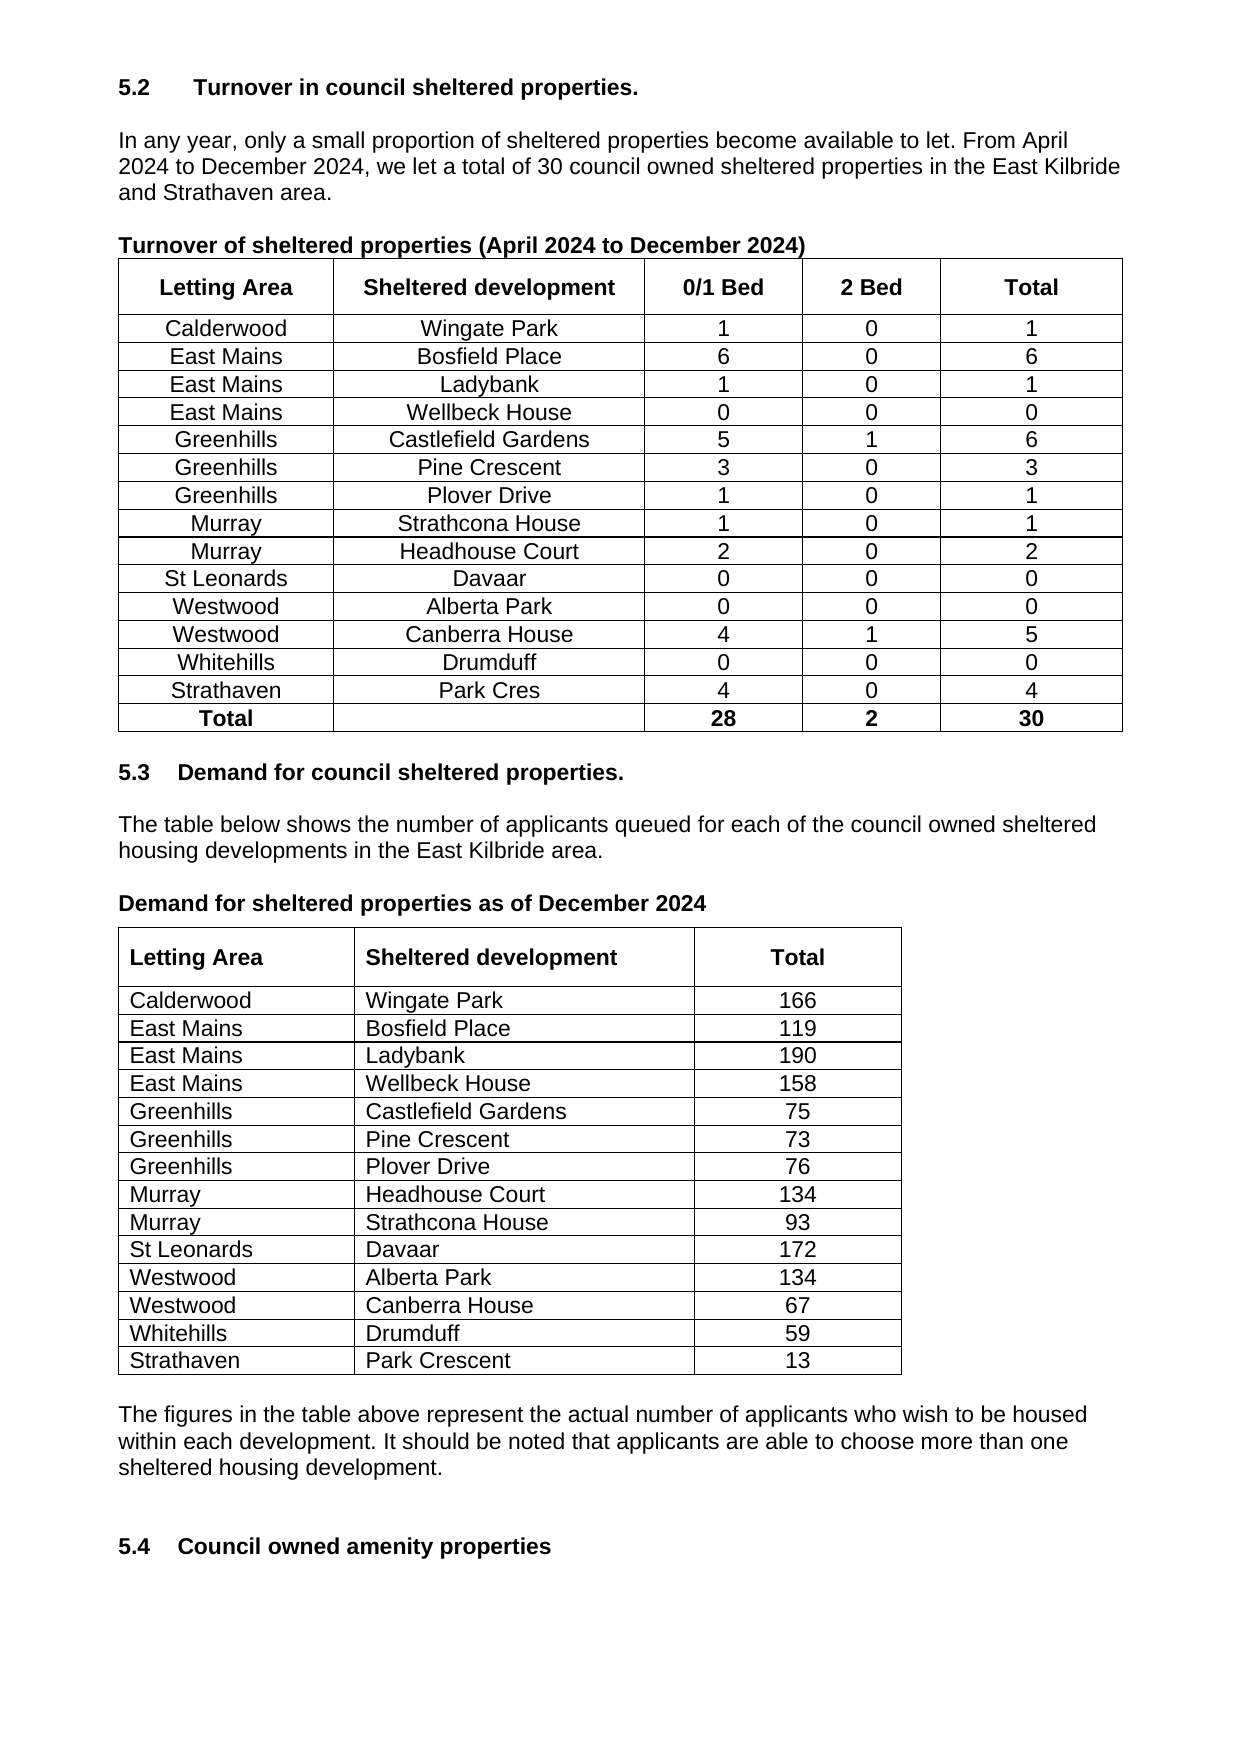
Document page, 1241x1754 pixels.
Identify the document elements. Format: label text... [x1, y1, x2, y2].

table_header 0/1 Bed [645, 259, 802, 314]
table_cell Pine Crescent [355, 1126, 694, 1152]
text Demand for sheltered properties as of December 2024 [118, 890, 1122, 917]
table_cell 0 [803, 538, 940, 564]
table_cell Alberta Park [355, 1264, 694, 1291]
table_cell Murray [119, 510, 333, 536]
table_cell 1 [645, 510, 802, 536]
table_cell East Mains [119, 1043, 354, 1069]
text 5.2 Turnover in council sheltered properties. [118, 74, 1122, 100]
table_cell Wellbeck House [355, 1070, 694, 1097]
table_cell 30 [941, 704, 1122, 731]
table_cell Davaar [334, 565, 644, 592]
table_cell Strathcona House [355, 1209, 694, 1235]
table_cell 190 [695, 1043, 901, 1069]
table_cell 0 [645, 649, 802, 675]
table_header Sheltered development [355, 928, 694, 986]
table_cell Greenhills [119, 1098, 354, 1124]
table_cell Ladybank [334, 371, 644, 397]
table_cell Canberra House [355, 1292, 694, 1318]
table_cell 73 [695, 1126, 901, 1152]
table_cell 4 [645, 676, 802, 703]
table_cell 2 [645, 538, 802, 564]
table_cell 4 [941, 676, 1122, 703]
table_cell 5 [941, 621, 1122, 648]
table_cell 67 [695, 1292, 901, 1318]
text The table below shows the number of applicants queued for each of the council owned sheltered housing developments in the East Kilbride area. [118, 811, 1122, 864]
table_cell 0 [803, 482, 940, 508]
table_cell East Mains [119, 343, 333, 369]
table_cell 2 [941, 538, 1122, 564]
table_cell 1 [645, 315, 802, 342]
table_cell Greenhills [119, 426, 333, 453]
table_cell Greenhills [119, 1153, 354, 1180]
table_cell Bosfield Place [334, 343, 644, 369]
table_cell 1 [941, 315, 1122, 342]
table_cell 76 [695, 1153, 901, 1180]
table_cell 6 [645, 343, 802, 369]
table_cell Westwood [119, 593, 333, 620]
table_cell 0 [803, 565, 940, 592]
table_cell [334, 704, 644, 731]
table_cell 0 [803, 315, 940, 342]
table_cell 5 [645, 426, 802, 453]
table_cell Strathaven [119, 676, 333, 703]
table_cell Castlefield Gardens [355, 1098, 694, 1124]
table_cell Wingate Park [355, 987, 694, 1014]
table_cell 0 [941, 565, 1122, 592]
table_cell Drumduff [355, 1320, 694, 1346]
table_cell 0 [803, 649, 940, 675]
table_cell 1 [645, 482, 802, 508]
table_cell 119 [695, 1015, 901, 1041]
table_cell 134 [695, 1181, 901, 1208]
table_cell 158 [695, 1070, 901, 1097]
text 5.3 Demand for council sheltered properties. [118, 758, 1122, 785]
table_cell 4 [645, 621, 802, 648]
table_cell East Mains [119, 371, 333, 397]
table_cell 0 [645, 565, 802, 592]
table_cell 0 [803, 593, 940, 620]
table_cell Greenhills [119, 1126, 354, 1152]
table_cell 6 [941, 426, 1122, 453]
table_cell 13 [695, 1347, 901, 1374]
table_cell Park Cres [334, 676, 644, 703]
table_cell East Mains [119, 398, 333, 425]
table_cell 59 [695, 1320, 901, 1346]
table_cell 1 [803, 426, 940, 453]
table_cell 166 [695, 987, 901, 1014]
table_header Total [695, 928, 901, 986]
table_cell Canberra House [334, 621, 644, 648]
table_cell 0 [941, 649, 1122, 675]
table_cell 0 [645, 593, 802, 620]
table_cell 0 [941, 593, 1122, 620]
table_cell 28 [645, 704, 802, 731]
table_cell 93 [695, 1209, 901, 1235]
table_cell 0 [941, 398, 1122, 425]
table_cell 0 [803, 454, 940, 481]
table_cell 0 [803, 371, 940, 397]
table_cell 0 [803, 343, 940, 369]
table_cell Calderwood [119, 315, 333, 342]
table_header Total [941, 259, 1122, 314]
table_cell Greenhills [119, 482, 333, 508]
table_header Sheltered development [334, 259, 644, 314]
table_cell Castlefield Gardens [334, 426, 644, 453]
table_cell St Leonards [119, 565, 333, 592]
table_cell 1 [803, 621, 940, 648]
table_cell Drumduff [334, 649, 644, 675]
table_cell Murray [119, 1209, 354, 1235]
list Council owned amenity properties [118, 1533, 1122, 1559]
table_cell Pine Crescent [334, 454, 644, 481]
table_cell Westwood [119, 1264, 354, 1291]
table_cell 2 [803, 704, 940, 731]
table_header Letting Area [119, 259, 333, 314]
table_cell 3 [941, 454, 1122, 481]
table_cell Murray [119, 538, 333, 564]
table_cell Greenhills [119, 454, 333, 481]
table_cell 1 [941, 510, 1122, 536]
table_cell Wingate Park [334, 315, 644, 342]
table_cell Plover Drive [355, 1153, 694, 1180]
table_cell 0 [803, 510, 940, 536]
table_cell 172 [695, 1236, 901, 1263]
table_cell Whitehills [119, 649, 333, 675]
table_cell 134 [695, 1264, 901, 1291]
table_cell 3 [645, 454, 802, 481]
table_cell 75 [695, 1098, 901, 1124]
table_header 2 Bed [803, 259, 940, 314]
table_cell 0 [803, 676, 940, 703]
table_cell Murray [119, 1181, 354, 1208]
table_cell Strathcona House [334, 510, 644, 536]
table_cell Ladybank [355, 1043, 694, 1069]
table_cell Alberta Park [334, 593, 644, 620]
table_cell East Mains [119, 1015, 354, 1041]
table_cell Westwood [119, 1292, 354, 1318]
table_cell Headhouse Court [355, 1181, 694, 1208]
table_cell Wellbeck House [334, 398, 644, 425]
text The figures in the table above represent the actual number of applicants who wish to be housed within each development. It should be noted that applicants are able to choose more than one sheltered housing development. [118, 1401, 1122, 1480]
table_cell 1 [941, 371, 1122, 397]
table_cell 6 [941, 343, 1122, 369]
table_cell Total [119, 704, 333, 731]
text In any year, only a small proportion of sheltered properties become available to let. From April 2024 to December 2024, we let a total of 30 council owned sheltered properties in the East Kilbride and Strathaven area. [118, 127, 1122, 206]
table_cell 1 [941, 482, 1122, 508]
table_cell 0 [645, 398, 802, 425]
table_cell Plover Drive [334, 482, 644, 508]
table_cell Bosfield Place [355, 1015, 694, 1041]
table_cell Davaar [355, 1236, 694, 1263]
table_cell Park Crescent [355, 1347, 694, 1374]
table_header Letting Area [119, 928, 354, 986]
table_cell Whitehills [119, 1320, 354, 1346]
text Turnover of sheltered properties (April 2024 to December 2024) [118, 232, 1122, 258]
table_cell St Leonards [119, 1236, 354, 1263]
table_cell 0 [803, 398, 940, 425]
table_cell East Mains [119, 1070, 354, 1097]
table_cell Strathaven [119, 1347, 354, 1374]
table_cell Headhouse Court [334, 538, 644, 564]
table_cell Westwood [119, 621, 333, 648]
table_cell 1 [645, 371, 802, 397]
table_cell Calderwood [119, 987, 354, 1014]
